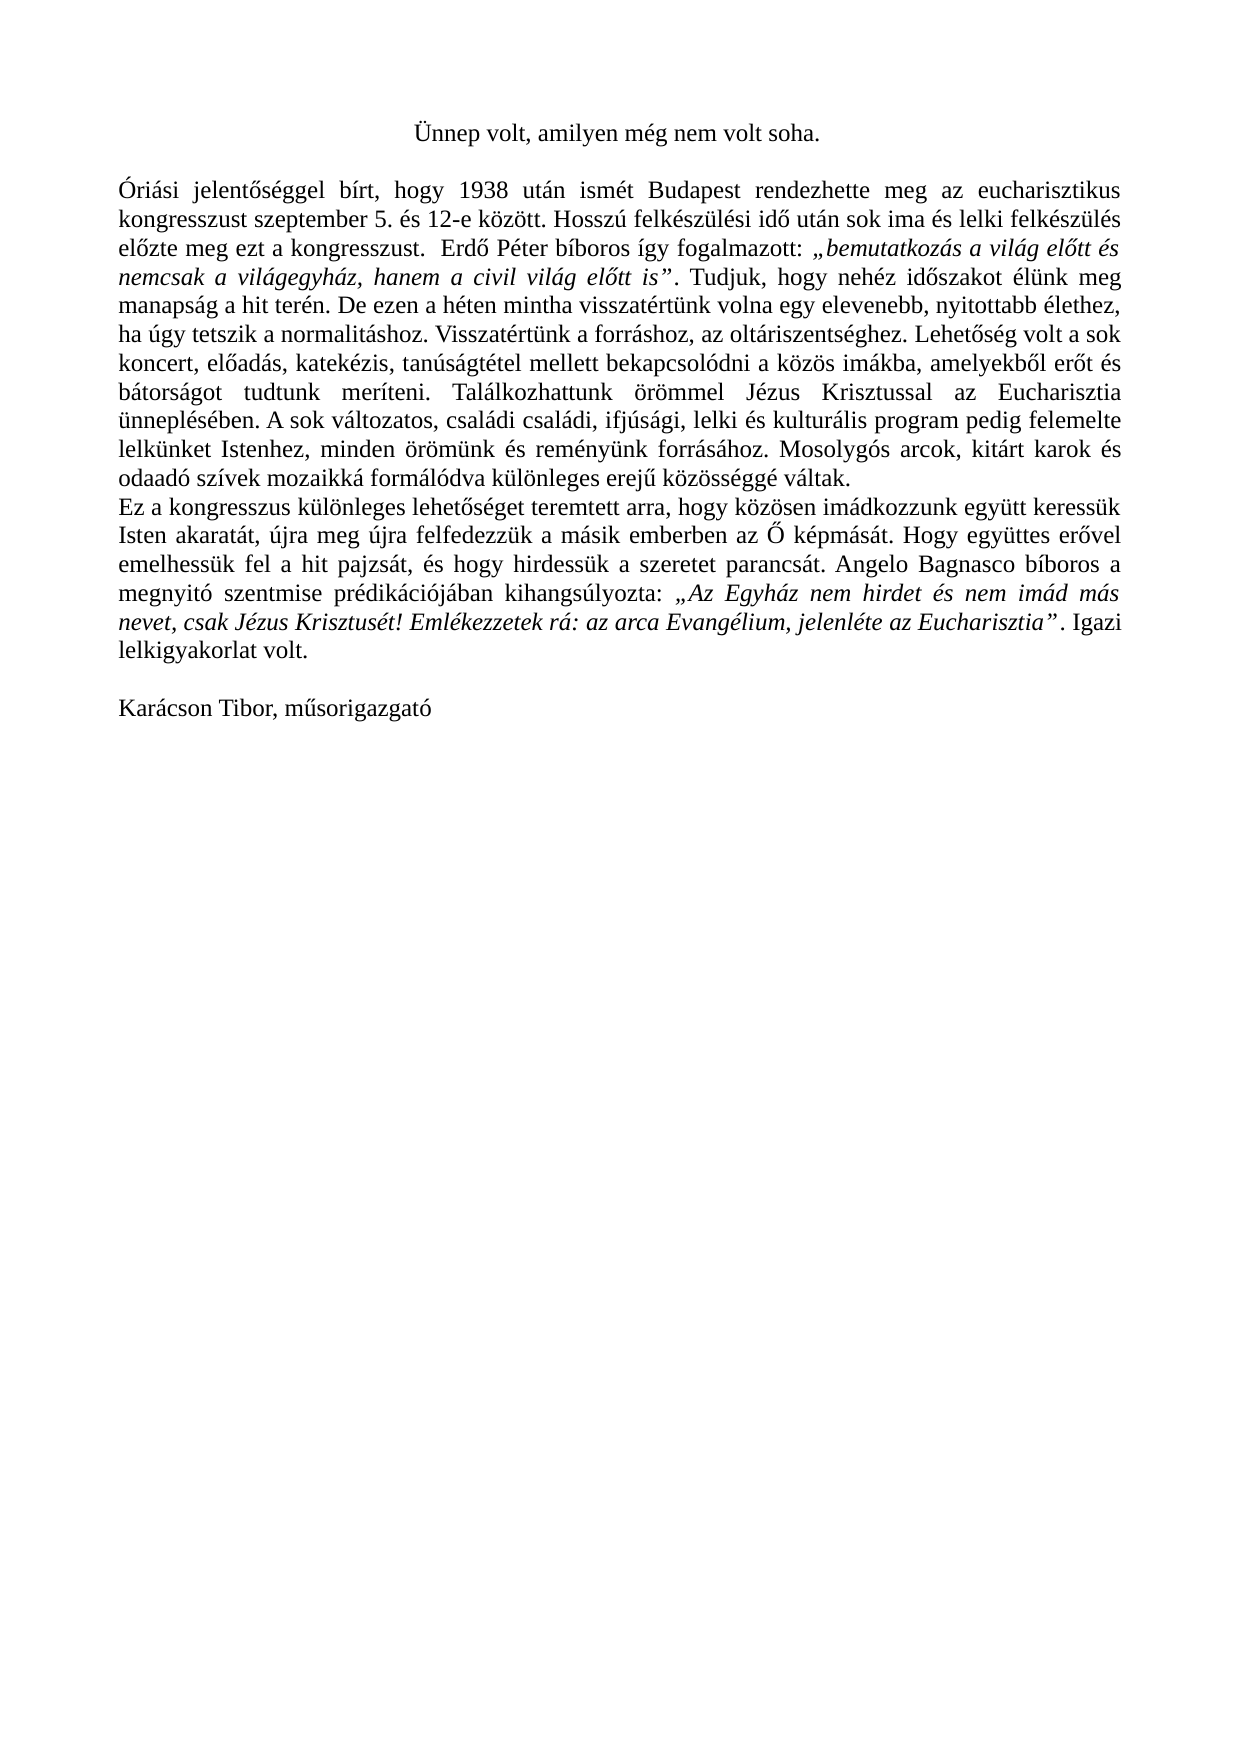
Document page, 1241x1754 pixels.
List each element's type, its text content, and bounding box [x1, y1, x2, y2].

text Óriási jelentőséggel bírt, hogy 1938 után ismét Budapest rendezhette meg az eucharisztikus kongresszust szeptember 5. és 12-e között. Hosszú felkészülési idő után sok ima és lelki felkészülés előzte meg ezt a kongresszust. Erdő Péter bíboros így fogalmazott: „bemutatkozás a világ előtt és nemcsak a világegyház, hanem a civil világ előtt is”. Tudjuk, hogy nehéz időszakot élünk meg manapság a hit terén. De ezen a héten mintha visszatértünk volna egy elevenebb, nyitottabb élethez, ha úgy tetszik a normalitáshoz. Visszatértünk a forráshoz, az oltáriszentséghez. Lehetőség volt a sok koncert, előadás, katekézis, tanúságtétel mellett bekapcsolódni a közös imákba, amelyekből erőt és bátorságot tudtunk meríteni. Találkozhattunk örömmel Jézus Krisztussal az Eucharisztia ünneplésében. A sok változatos, családi családi, ifjúsági, lelki és kulturális program pedig felemelte lelkünket Istenhez, minden örömünk és reményünk forrásához. Mosolygós arcok, kitárt karok és odaadó szívek mozaikká formálódva különleges erejű közösséggé váltak. [118, 176, 1122, 492]
text Ünnep volt, amilyen még nem volt soha. [118, 118, 1122, 147]
text Karácson Tibor, műsorigazgató [118, 693, 1122, 722]
text Ez a kongresszus különleges lehetőséget teremtett arra, hogy közösen imádkozzunk együtt keressük Isten akaratát, újra meg újra felfedezzük a másik emberben az Ő képmását. Hogy együttes erővel emelhessük fel a hit pajzsát, és hogy hirdessük a szeretet parancsát. Angelo Bagnasco bíboros a megnyitó szentmise prédikációjában kihangsúlyozta: „Az Egyház nem hirdet és nem imád más nevet, csak Jézus Krisztusét! Emlékezzetek rá: az arca Evangélium, jelenléte az Eucharisztia”. Igazi lelkigyakorlat volt. [118, 492, 1122, 664]
